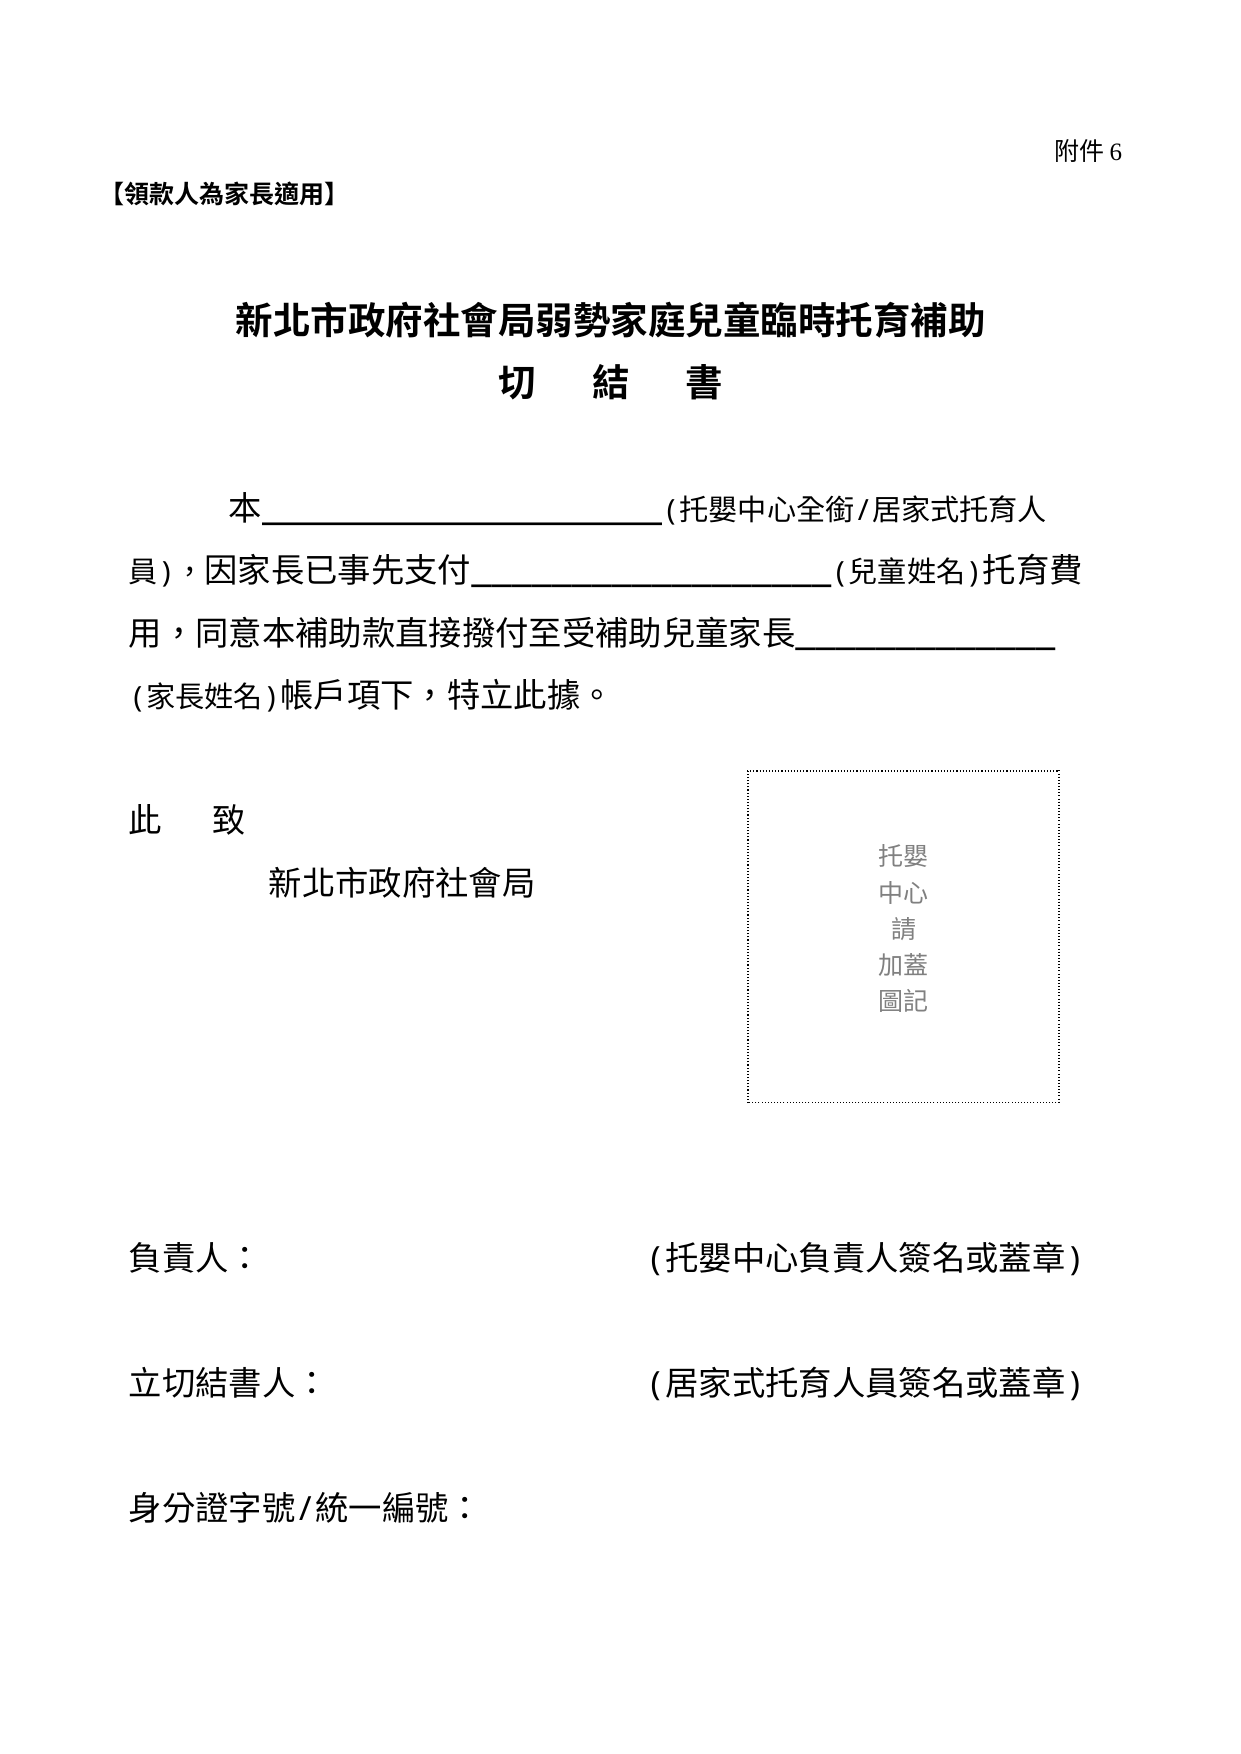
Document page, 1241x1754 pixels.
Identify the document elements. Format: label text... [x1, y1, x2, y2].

text [1059, 839, 1093, 901]
text 身分證字號/統一編號： [128, 1464, 1093, 1526]
text 本____________________(托嬰中心全銜/居家式托育人員)，因家長已事先支付__________________(兒童姓名)托育費用，同意本補助款直接撥付至受補助兒童家長_____________(家長姓名)帳戶項下，特立此據。 [128, 464, 1093, 714]
text 此 致 [128, 776, 747, 839]
text 加蓋 [764, 946, 1043, 982]
text 請 [764, 909, 1043, 946]
text 切 結 書 [128, 339, 1093, 401]
text [1059, 776, 1093, 839]
text 新北市政府社會局弱勢家庭兒童臨時托育補助 [128, 276, 1093, 339]
text 立切結書人： (居家式托育人員簽名或蓋章) [128, 1339, 1093, 1401]
text 【領款人為家長適用】 [99, 123, 1152, 214]
text 新北市政府社會局 [128, 839, 747, 901]
text 負責人： (托嬰中心負責人簽名或蓋章) [128, 1214, 1093, 1276]
text 托嬰 [764, 837, 1043, 873]
text 中心 [764, 873, 1043, 909]
text 附件6 [1039, 131, 1137, 167]
text 圖記 [764, 982, 1043, 1018]
